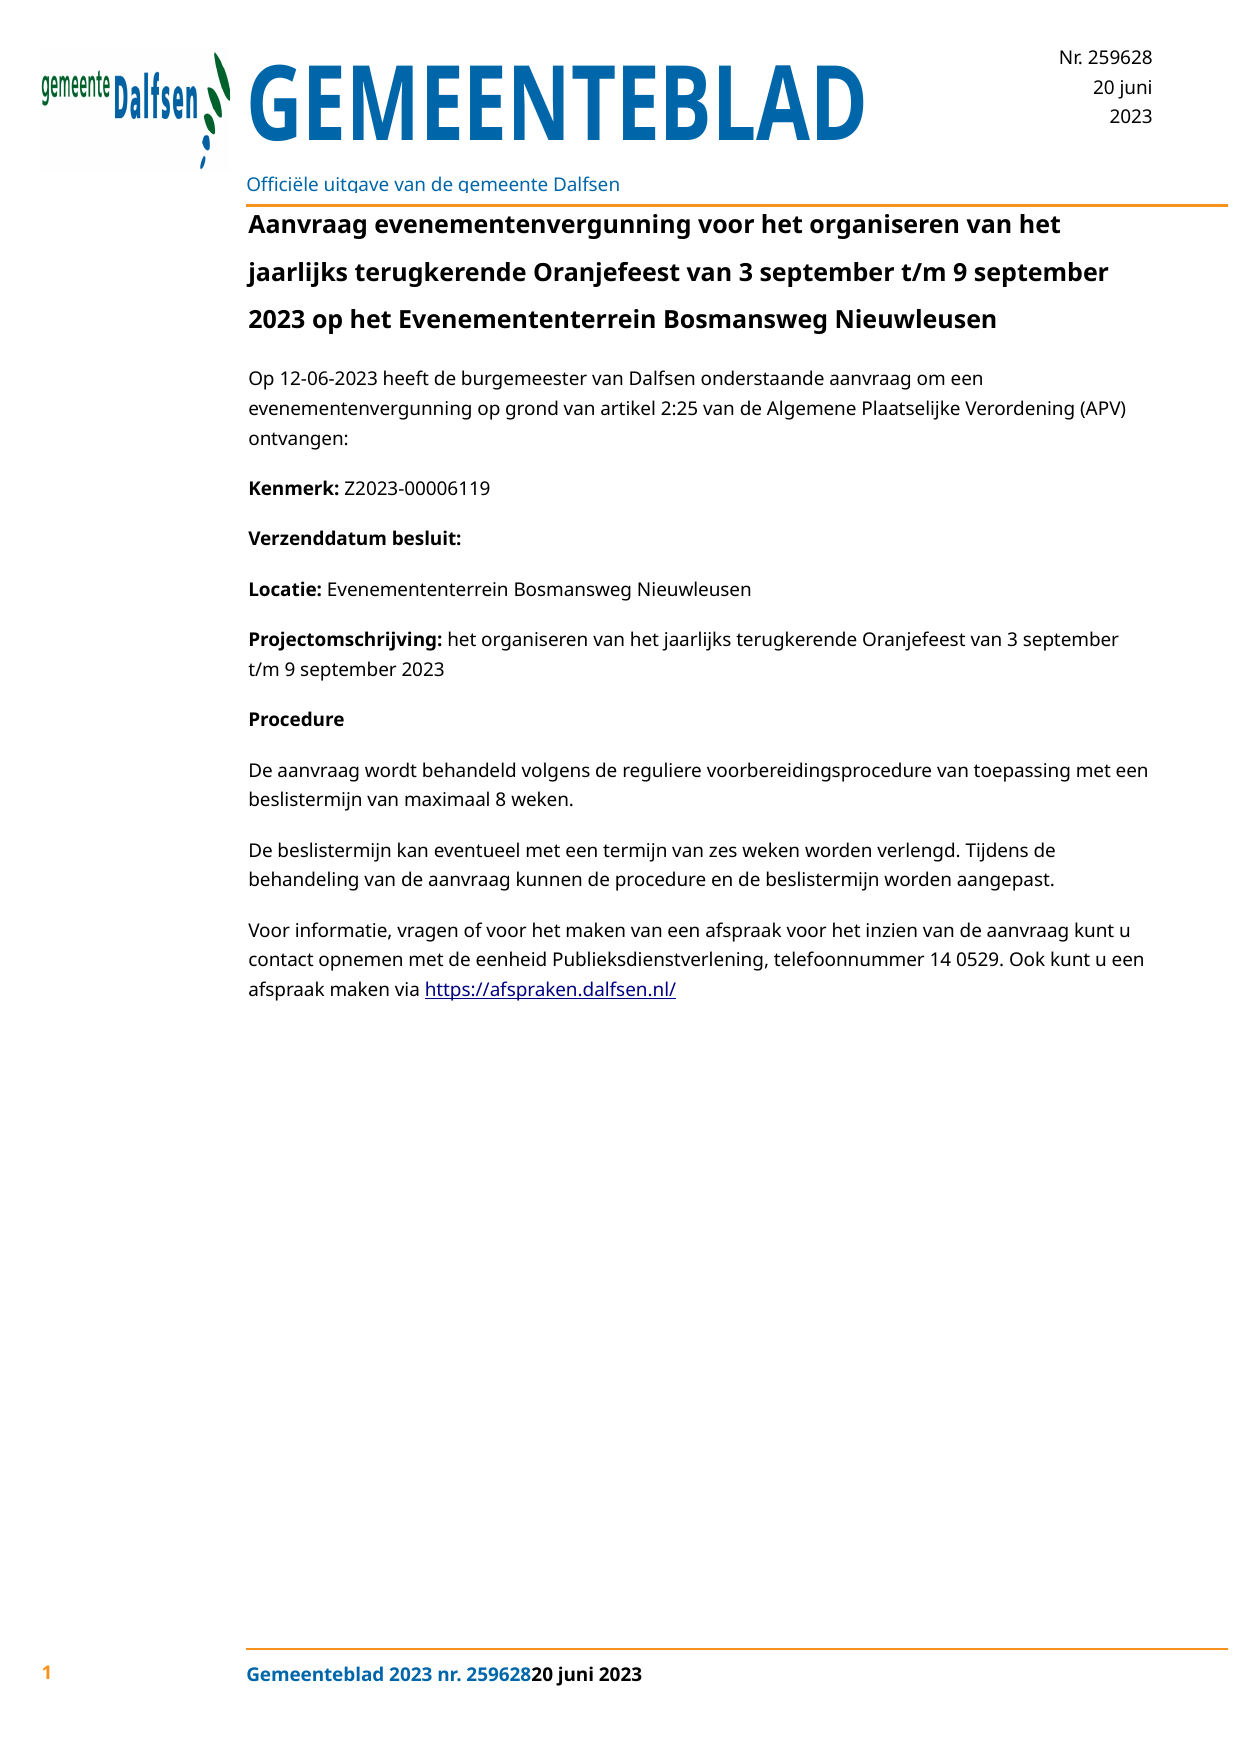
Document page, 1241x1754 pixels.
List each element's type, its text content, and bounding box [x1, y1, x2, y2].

text De beslistermijn kan eventueel met een termijn van zes weken worden verlengd. Tijdens de behandeling van de aanvraag kunnen de procedure en de beslistermijn worden aangepast. [248, 837, 1152, 892]
text Projectomschrijving: het organiseren van het jaarlijks terugkerende Oranjefeest van 3 september t/m 9 september 2023 [248, 626, 1152, 682]
text Procedure [248, 706, 1152, 732]
text Verzenddatum besluit: [248, 526, 1152, 551]
text De aanvraag wordt behandeld volgens de reguliere voorbereidingsprocedure van toepassing met een beslistermijn van maximaal 8 weken. [248, 757, 1152, 812]
text Op 12-06-2023 heeft de burgemeester van Dalfsen onderstaande aanvraag om een evenementenvergunning op grond van artikel 2:25 van de Algemene Plaatselijke Verordening (APV) ontvangen: [248, 366, 1152, 450]
text Aanvraag evenementenvergunning voor het organiseren van het jaarlijks terugkerende Oranjefeest van 3 september t/m 9 september 2023 op het Evenemententerrein Bosmansweg Nieuwleusen [248, 207, 1152, 336]
text Voor informatie, vragen of voor het maken van een afspraak voor het inzien van de aanvraag kunt u contact opnemen met de eenheid Publieksdienstverlening, telefoonnummer 14 0529. Ook kunt u een afspraak maken via https://afspraken.dalfsen.nl/ [248, 917, 1152, 1002]
text Kenmerk: Z2023-00006119 [248, 475, 1152, 501]
text Locatie: Evenemententerrein Bosmansweg Nieuwleusen [248, 576, 1152, 602]
picture [41, 47, 231, 172]
